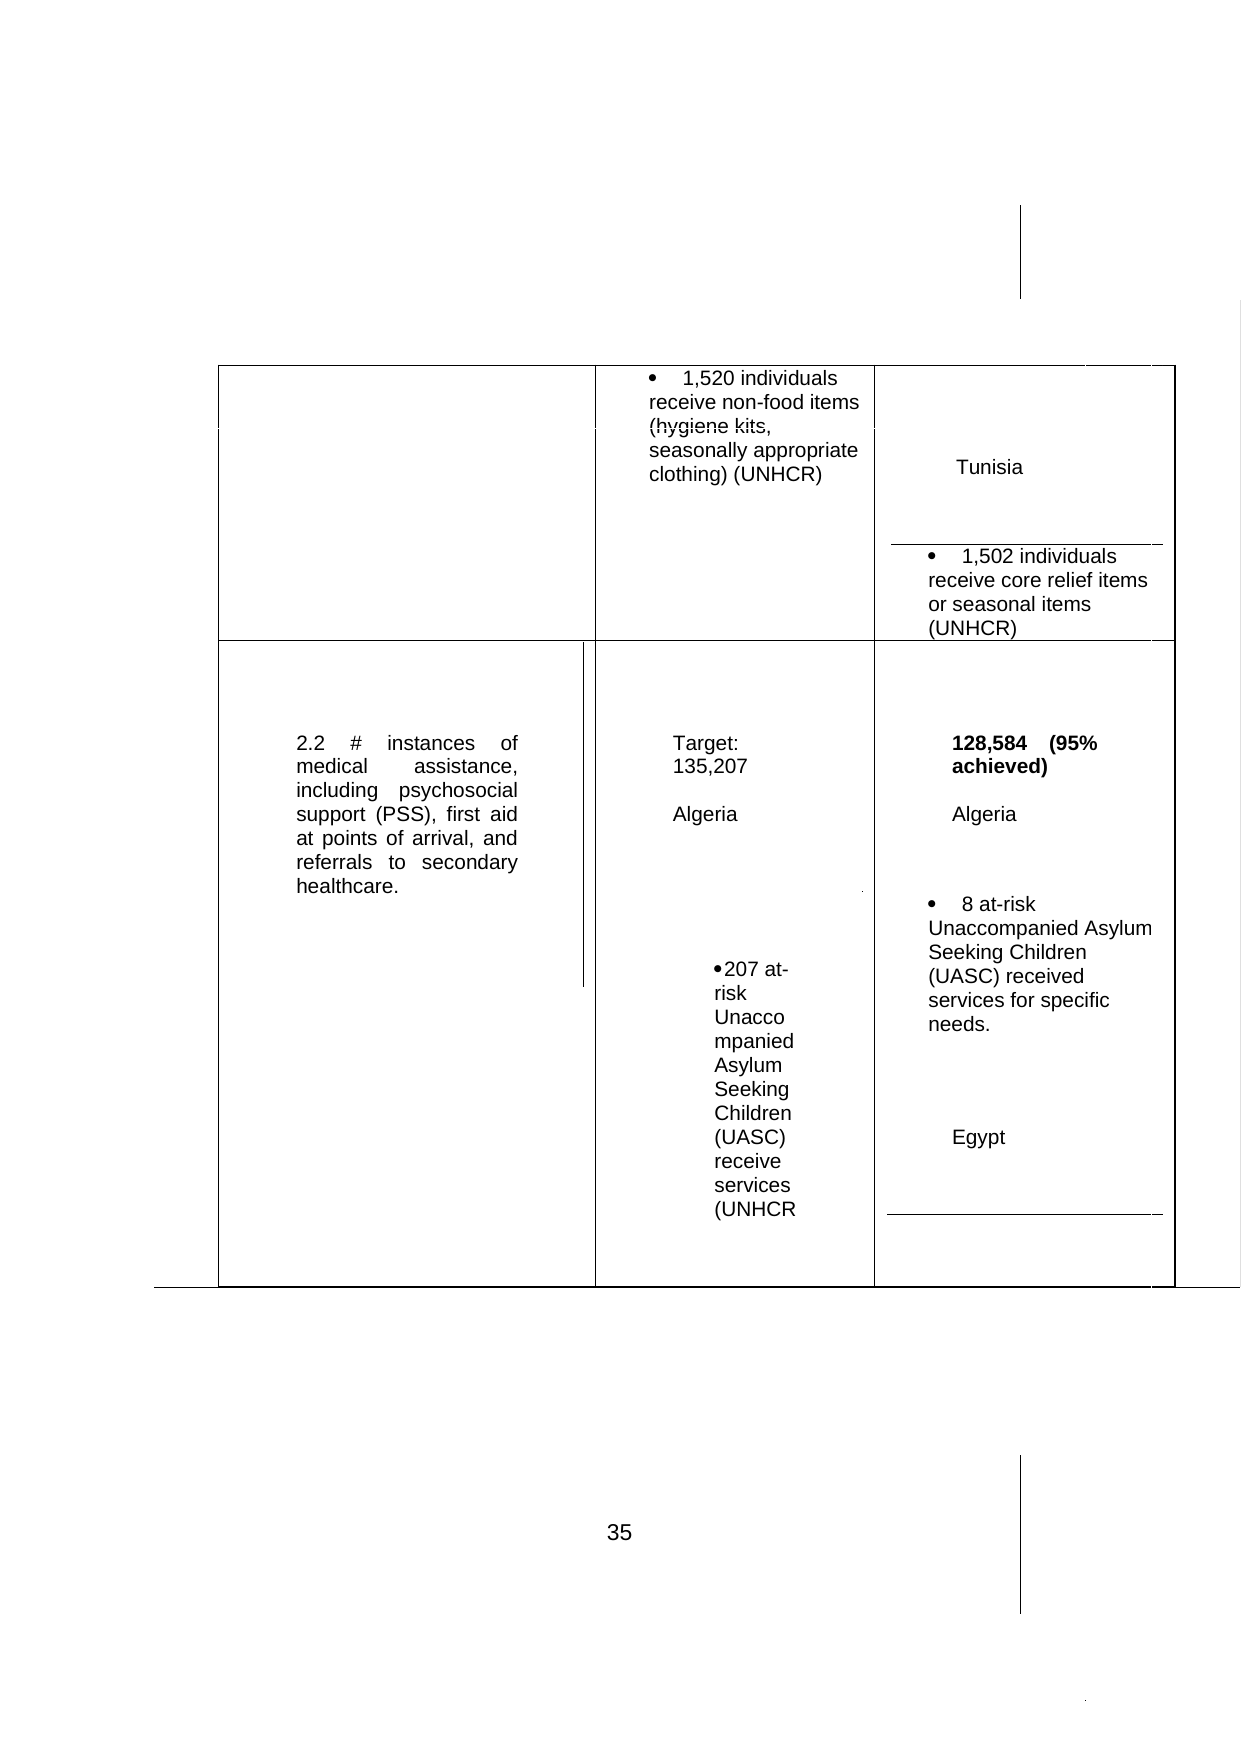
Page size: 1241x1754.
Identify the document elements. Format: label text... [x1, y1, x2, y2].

table_cell Target: 135,207 Algeria 207 at-risk Unaccompanied Asylum Seeking Children (UASC) receive services (UNHCR Egypt 1,500 individuals access national primary health care (PHC) (UNHCR) Italy 120,000 people receive health screening at disembarkation (BRC) Libya 13,500 people access PHC from NGOs/faith-based organisations (UNHCR) Serbia 5,000 refugees receive psychosocial care. (UNHCR) [650, 893, 862, 1285]
table_cell Target: 135,207 Algeria 207 at-risk Unaccompanied Asylum Seeking Children (UASC) receive services (UNHCR Egypt 1,500 individuals access national primary health care (PHC) (UNHCR) Italy 120,000 people receive health screening at disembarkation (BRC) Libya 13,500 people access PHC from NGOs/faith-based organisations (UNHCR) Serbia 5,000 refugees receive psychosocial care. (UNHCR) [609, 642, 862, 891]
table_cell 2.2 # instances of medical assistance, including psychosocial support (PSS), first aid at points of arrival, and referrals to secondary healthcare. [219, 641, 595, 1286]
table_cell 128,584 (95% achieved) Algeria 8 at-risk Unaccompanied Asylum Seeking Children (UASC) received services for specific needs. Egypt 1,270 individuals access national primary health care. Italy 104,569 people received health screening and 550 were referred to secondary healthcare Libya 22,737 medical consultations were delivered. Target changed (not counted): Serbia UNHCR report 7,800 individuals receiving NFIs. [888, 642, 1151, 891]
table_cell 130,789 (84% achieved) Greece 5,140 migrants receive essential NFIs (ICRC) Italy 80,871 individuals receive hygiene kits on arrival (BRC) Libya 17,877 people receive core relief items (UNHCR) 3,665 migrants receive NFIs, hygiene kits (IOM) Serbia 20,000 refugees receive food, NFIs (UNHCR) 1,684 vulnerable children receive NFIs (Save) Tunisia 1,502 individuals receive core relief items or seasonal items (UNHCR) [892, 367, 1085, 428]
table_cell Target: 156,120 Greece 5,700 migrants receive essential NFIs (ICRC) Italy 120,000 individuals receive hygiene kits on arrival (BRC) Libya 10,000 people receive core relief items (UNHCR) 5,400 individuals receive NFIs, hygiene kits (IOM) Serbia 12,000 refugees receive food, NFIs (UNHCR) 1,500 vulnerable teenage children receive NFIs (Save) Tunisia 1,520 individuals receive non-food items (hygiene kits, seasonally appropriate clothing) (UNHCR) [596, 429, 874, 640]
table_cell 128,584 (95% achieved) Algeria 8 at-risk Unaccompanied Asylum Seeking Children (UASC) received services for specific needs. Egypt 1,270 individuals access national primary health care. Italy 104,569 people received health screening and 550 were referred to secondary healthcare Libya 22,737 medical consultations were delivered. Target changed (not counted): Serbia UNHCR report 7,800 individuals receiving NFIs. [888, 1037, 1151, 1213]
table_cell Target: 156,120 Greece 5,700 migrants receive essential NFIs (ICRC) Italy 120,000 individuals receive hygiene kits on arrival (BRC) Libya 10,000 people receive core relief items (UNHCR) 5,400 individuals receive NFIs, hygiene kits (IOM) Serbia 12,000 refugees receive food, NFIs (UNHCR) 1,500 vulnerable teenage children receive NFIs (Save) Tunisia 1,520 individuals receive non-food items (hygiene kits, seasonally appropriate clothing) (UNHCR) [596, 366, 874, 428]
table_cell Target: 135,207 Algeria 207 at-risk Unaccompanied Asylum Seeking Children (UASC) receive services (UNHCR Egypt 1,500 individuals access national primary health care (PHC) (UNHCR) Italy 120,000 people receive health screening at disembarkation (BRC) Libya 13,500 people access PHC from NGOs/faith-based organisations (UNHCR) Serbia 5,000 refugees receive psychosocial care. (UNHCR) [596, 641, 649, 1286]
table_cell [219, 366, 595, 428]
table_cell 128,584 (95% achieved) Algeria 8 at-risk Unaccompanied Asylum Seeking Children (UASC) received services for specific needs. Egypt 1,270 individuals access national primary health care. Italy 104,569 people received health screening and 550 were referred to secondary healthcare Libya 22,737 medical consultations were delivered. Target changed (not counted): Serbia UNHCR report 7,800 individuals receiving NFIs. [875, 641, 1151, 1286]
table_cell 130,789 (84% achieved) Greece 5,140 migrants receive essential NFIs (ICRC) Italy 80,871 individuals receive hygiene kits on arrival (BRC) Libya 17,877 people receive core relief items (UNHCR) 3,665 migrants receive NFIs, hygiene kits (IOM) Serbia 20,000 refugees receive food, NFIs (UNHCR) 1,684 vulnerable children receive NFIs (Save) Tunisia 1,502 individuals receive core relief items or seasonal items (UNHCR) [875, 429, 1151, 640]
table_cell 130,789 (84% achieved) Greece 5,140 migrants receive essential NFIs (ICRC) Italy 80,871 individuals receive hygiene kits on arrival (BRC) Libya 17,877 people receive core relief items (UNHCR) 3,665 migrants receive NFIs, hygiene kits (IOM) Serbia 20,000 refugees receive food, NFIs (UNHCR) 1,684 vulnerable children receive NFIs (Save) Tunisia 1,502 individuals receive core relief items or seasonal items (UNHCR) [892, 367, 1151, 543]
table_cell 128,584 (95% achieved) Algeria 8 at-risk Unaccompanied Asylum Seeking Children (UASC) received services for specific needs. Egypt 1,270 individuals access national primary health care. Italy 104,569 people received health screening and 550 were referred to secondary healthcare Libya 22,737 medical consultations were delivered. Target changed (not counted): Serbia UNHCR report 7,800 individuals receiving NFIs. [1152, 641, 1174, 1286]
table_cell [219, 429, 595, 640]
